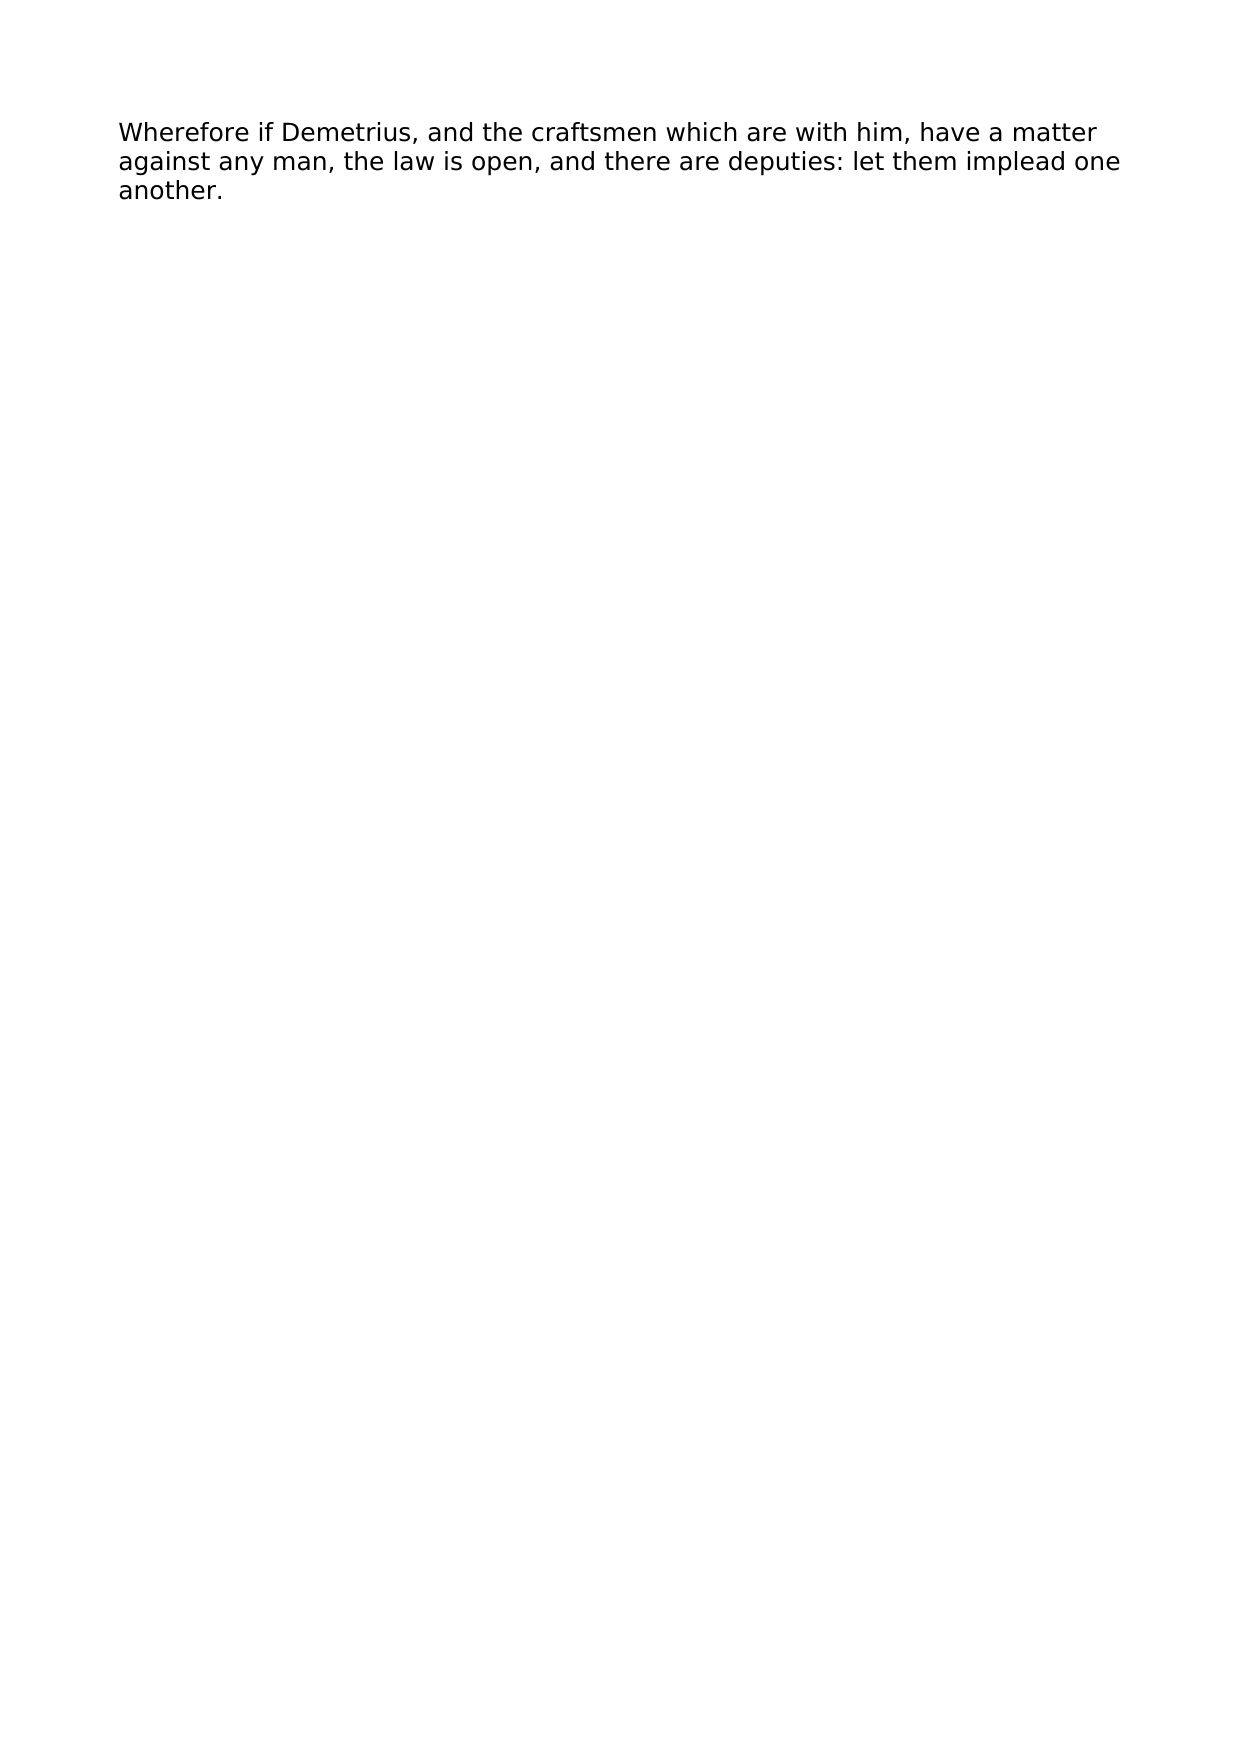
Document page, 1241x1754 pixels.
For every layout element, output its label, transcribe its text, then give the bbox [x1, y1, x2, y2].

text Wherefore if Demetrius, and the craftsmen which are with him, have a matter against any man, the law is open, and there are deputies: let them implead one another. [118, 118, 1122, 206]
